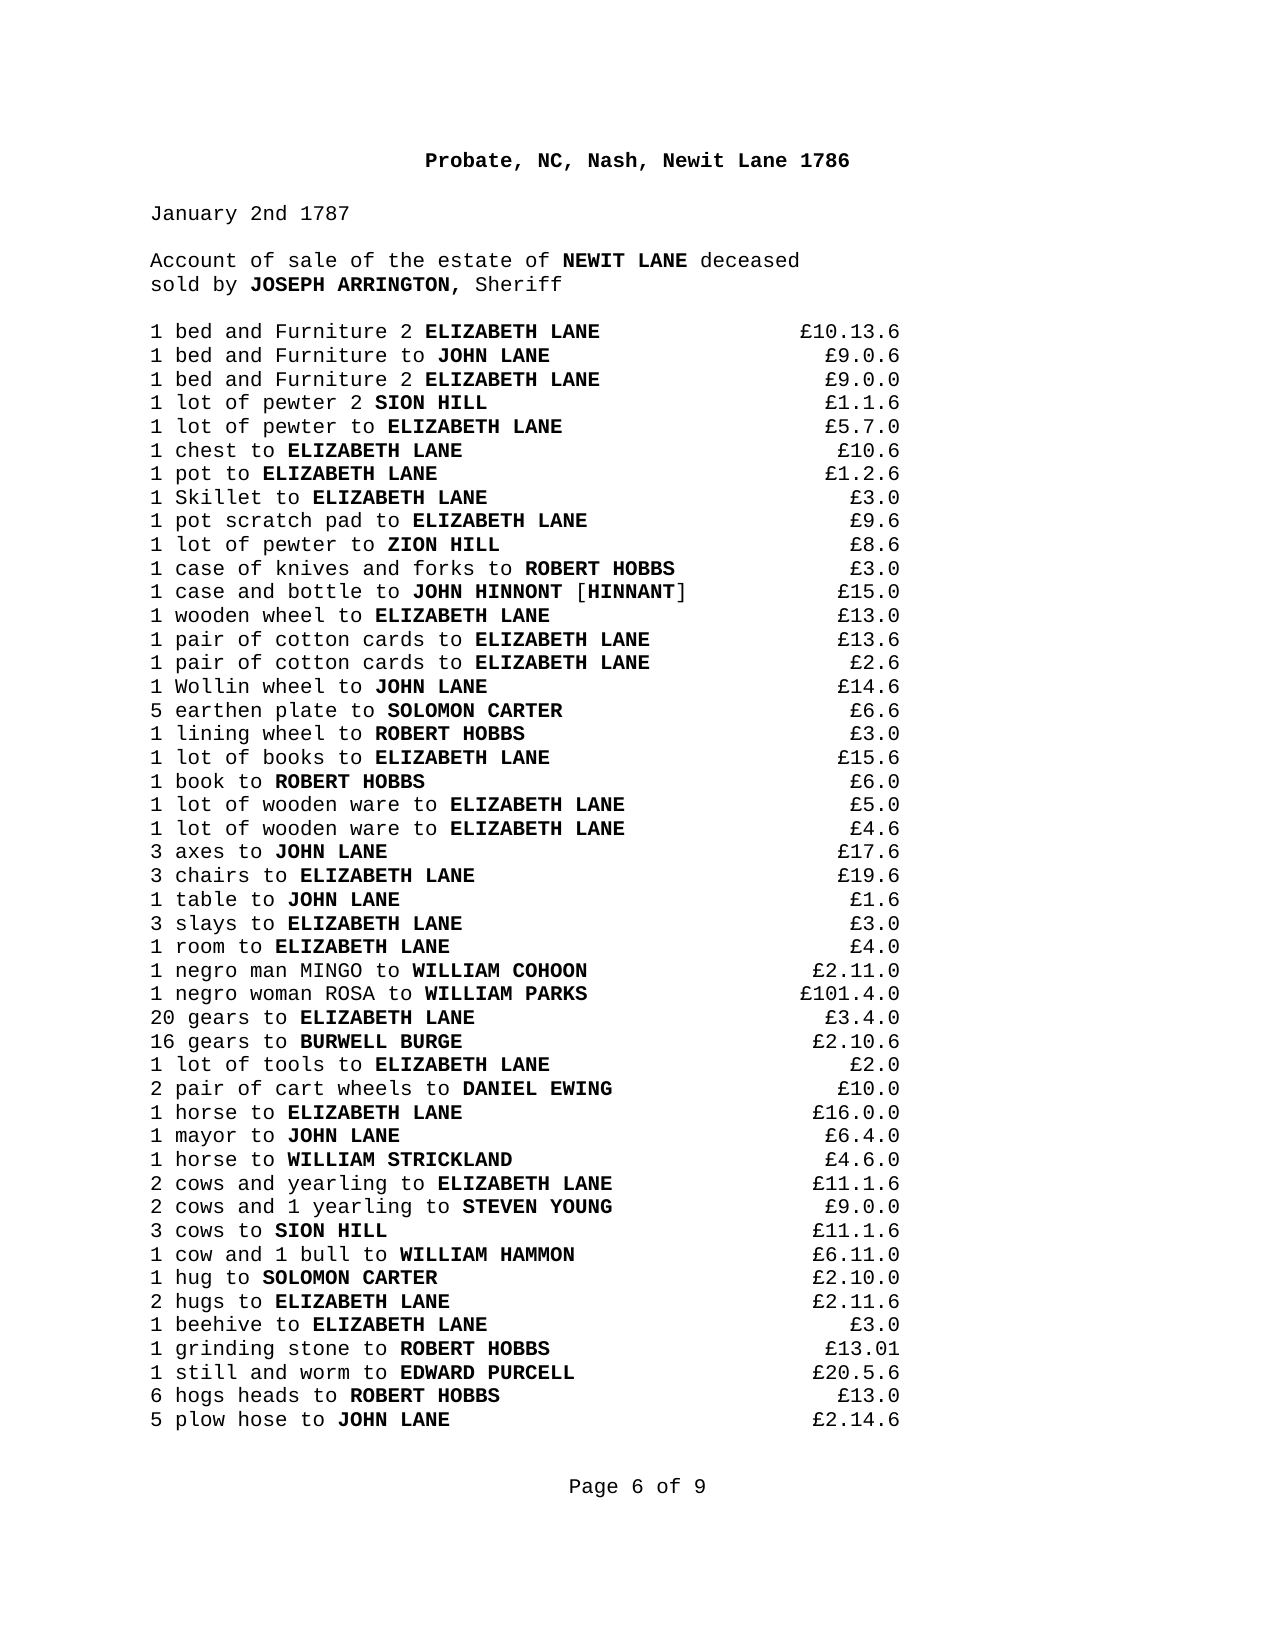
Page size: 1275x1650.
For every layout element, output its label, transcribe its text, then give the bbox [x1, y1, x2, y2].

text 1 lot of tools to Elizabeth Lane £2.0 [150, 1054, 1125, 1078]
text 1 lining wheel to Robert Hobbs £3.0 [150, 723, 1125, 747]
text 1 lot of pewter to Elizabeth Lane £5.7.0 [150, 416, 1125, 439]
text 1 negro man Mingo to William cohoon £2.11.0 [150, 960, 1125, 983]
text 1 lot of pewter to Zion Hill £8.6 [150, 534, 1125, 558]
text Account of sale of the estate of NEWIT Lane deceased [150, 250, 1125, 274]
text 16 gears to Burwell Burge £2.10.6 [150, 1031, 1125, 1054]
text 6 hogs heads to Robert Hobbs £13.0 [150, 1385, 1125, 1409]
text 3 axes to John Lane £17.6 [150, 842, 1125, 865]
text 1 pair of cotton cards to Elizabeth Lane £13.6 [150, 629, 1125, 652]
text 1 lot of wooden ware to Elizabeth Lane £4.6 [150, 818, 1125, 842]
text 5 earthen plate to Solomon Carter £6.6 [150, 700, 1125, 723]
text 1 bed and Furniture 2 Elizabeth Lane £9.0.0 [150, 369, 1125, 392]
text 1 horse to William Strickland £4.6.0 [150, 1149, 1125, 1173]
text 1 case of knives and forks to Robert Hobbs £3.0 [150, 558, 1125, 581]
text 1 pair of cotton cards to Elizabeth Lane £2.6 [150, 652, 1125, 676]
text 1 Skillet to Elizabeth Lane £3.0 [150, 487, 1125, 511]
text 1 horse to Elizabeth Lane £16.0.0 [150, 1102, 1125, 1125]
text 2 cows and yearling to Elizabeth Lane £11.1.6 [150, 1173, 1125, 1196]
text 1 room to Elizabeth Lane £4.0 [150, 936, 1125, 960]
text sold by Joseph Arrington, Sheriff [150, 274, 1125, 298]
text 1 lot of wooden ware to Elizabeth Lane £5.0 [150, 794, 1125, 818]
text 3 chairs to Elizabeth Lane £19.6 [150, 865, 1125, 889]
text 1 book to Robert Hobbs £6.0 [150, 771, 1125, 794]
text 1 cow and 1 bull to William Hammon £6.11.0 [150, 1243, 1125, 1267]
text 2 cows and 1 yearling to Steven young £9.0.0 [150, 1196, 1125, 1220]
text 1 case and bottle to John Hinnont [Hinnant] £15.0 [150, 581, 1125, 605]
text 1 lot of books to Elizabeth Lane £15.6 [150, 747, 1125, 771]
text 2 pair of cart wheels to Daniel Ewing £10.0 [150, 1078, 1125, 1102]
text 2 hugs to Elizabeth Lane £2.11.6 [150, 1291, 1125, 1314]
text 1 Wollin wheel to John Lane £14.6 [150, 676, 1125, 700]
text 5 plow hose to John Lane £2.14.6 [150, 1409, 1125, 1433]
text 1 hug to Solomon Carter £2.10.0 [150, 1267, 1125, 1291]
text 1 bed and Furniture to John Lane £9.0.6 [150, 345, 1125, 369]
text 1 negro woman Rosa to William Parks £101.4.0 [150, 983, 1125, 1007]
text 1 table to John Lane £1.6 [150, 889, 1125, 912]
text 3 slays to Elizabeth Lane £3.0 [150, 912, 1125, 936]
text 3 cows to Sion Hill £11.1.6 [150, 1220, 1125, 1243]
text January 2nd 1787 [150, 203, 1125, 227]
text 1 pot to Elizabeth Lane £1.2.6 [150, 463, 1125, 487]
text 1 chest to Elizabeth Lane £10.6 [150, 439, 1125, 463]
text 1 still and worm to Edward Purcell £20.5.6 [150, 1362, 1125, 1385]
text 1 beehive to Elizabeth Lane £3.0 [150, 1314, 1125, 1338]
text 1 grinding stone to Robert Hobbs £13.01 [150, 1338, 1125, 1362]
text 1 lot of pewter 2 Sion Hill £1.1.6 [150, 392, 1125, 416]
text 1 pot scratch pad to Elizabeth Lane £9.6 [150, 511, 1125, 534]
text 1 wooden wheel to Elizabeth Lane £13.0 [150, 605, 1125, 629]
text 1 mayor to John Lane £6.4.0 [150, 1125, 1125, 1149]
text 20 gears to Elizabeth Lane £3.4.0 [150, 1007, 1125, 1031]
text 1 bed and Furniture 2 Elizabeth Lane £10.13.6 [150, 321, 1125, 345]
